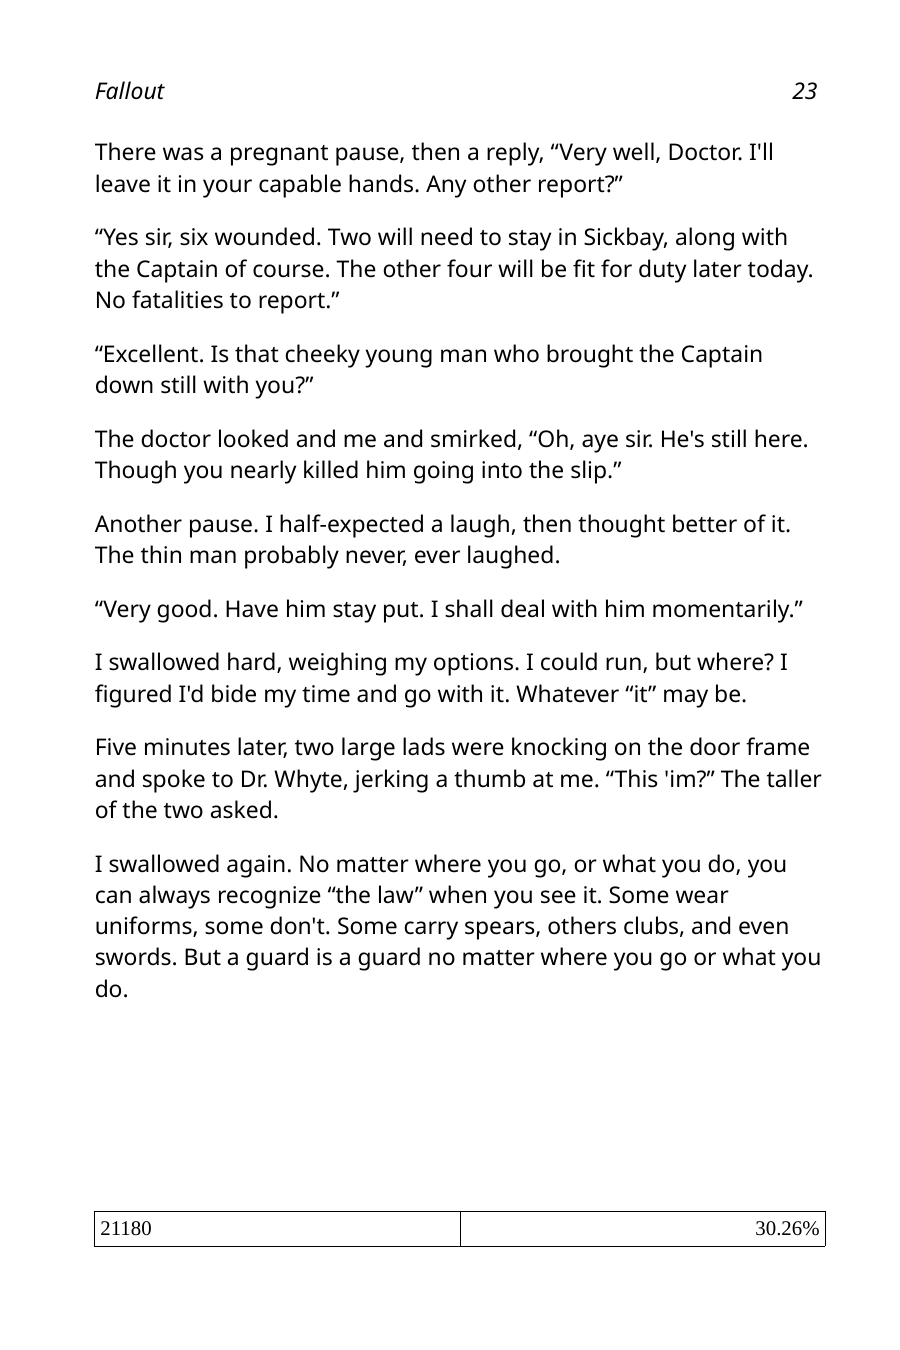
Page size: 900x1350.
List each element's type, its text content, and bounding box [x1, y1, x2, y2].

text “Excellent. Is that cheeky young man who brought the Captain down still with you?” [94, 337, 825, 400]
text “Yes sir, six wounded. Two will need to stay in Sickbay, along with the Captain of course. The other four will be fit for duty later today. No fatalities to report.” [94, 221, 825, 315]
text Another pause. I half-expected a laugh, then thought better of it. The thin man probably never, ever laughed. [94, 507, 825, 570]
text I swallowed hard, weighing my options. I could run, but where? I figured I'd bide my time and go with it. Whatever “it” may be. [94, 646, 825, 709]
text “Very good. Have him stay put. I shall deal with him momentarily.” [94, 592, 825, 624]
text The doctor looked and me and smirked, “Oh, aye sir. He's still here. Though you nearly killed him going into the slip.” [94, 422, 825, 485]
text There was a pregnant pause, then a reply, “Very well, Doctor. I'll leave it in your capable hands. Any other report?” [94, 136, 825, 199]
text I swallowed again. No matter where you go, or what you do, you can always recognize “the law” when you see it. Some wear uniforms, some don't. Some carry spears, others clubs, and even swords. But a guard is a guard no matter where you go or what you do. [94, 847, 825, 1004]
text Five minutes later, two large lads were knocking on the door frame and spoke to Dr. Whyte, jerking a thumb at me. “This 'im?” The taller of the two asked. [94, 731, 825, 825]
